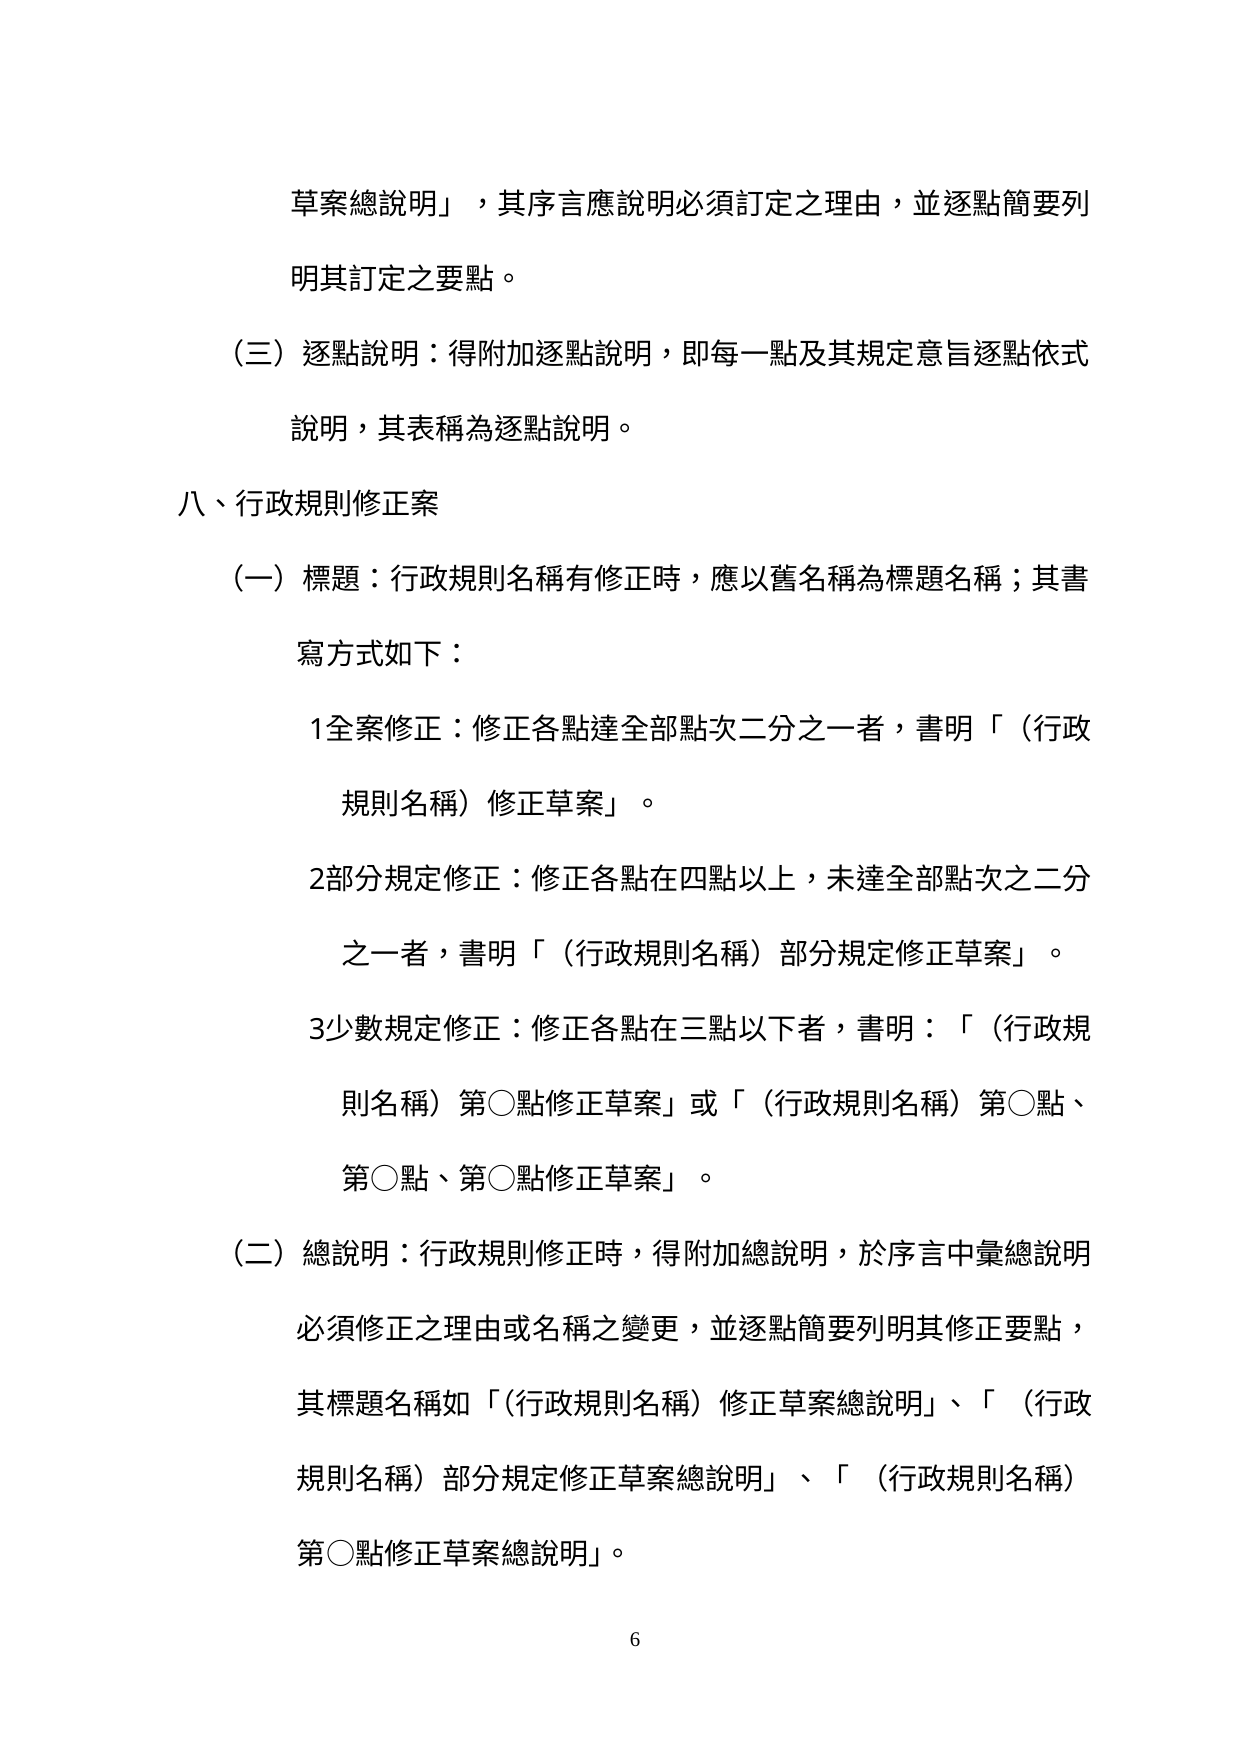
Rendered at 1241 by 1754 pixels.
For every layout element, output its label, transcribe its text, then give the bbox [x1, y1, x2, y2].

text （三）逐點說明：得附加逐點說明，即每一點及其規定意旨逐點依式說明，其表稱為逐點說明。 [215, 314, 1092, 464]
text （二）總說明：行政規則修正時，得附加總說明，於序言中彙總說明必須修正之理由或名稱之變更，並逐點簡要列明其修正要點，其標題名稱如「（行政規則名稱）修正草案總說明」、「（行政規則名稱）部分規定修正草案總說明」、「（行政規則名稱）第○點修正草案總說明」。 [215, 1214, 1092, 1589]
text 草案總說明」，其序言應說明必須訂定之理由，並逐點簡要列明其訂定之要點。 [215, 164, 1092, 314]
text 八、行政規則修正案 [177, 464, 1092, 539]
text 2部分規定修正：修正各點在四點以上，未達全部點次之二分之一者，書明「（行政規則名稱）部分規定修正草案」。 [308, 839, 1092, 989]
text 3少數規定修正：修正各點在三點以下者，書明：「（行政規則名稱）第○點修正草案」或「（行政規則名稱）第○點、第○點、第○點修正草案」。 [308, 989, 1092, 1214]
text （一）標題：行政規則名稱有修正時，應以舊名稱為標題名稱；其書寫方式如下： [215, 539, 1092, 689]
text 1全案修正：修正各點達全部點次二分之一者，書明「（行政規則名稱）修正草案」。 [308, 689, 1092, 839]
